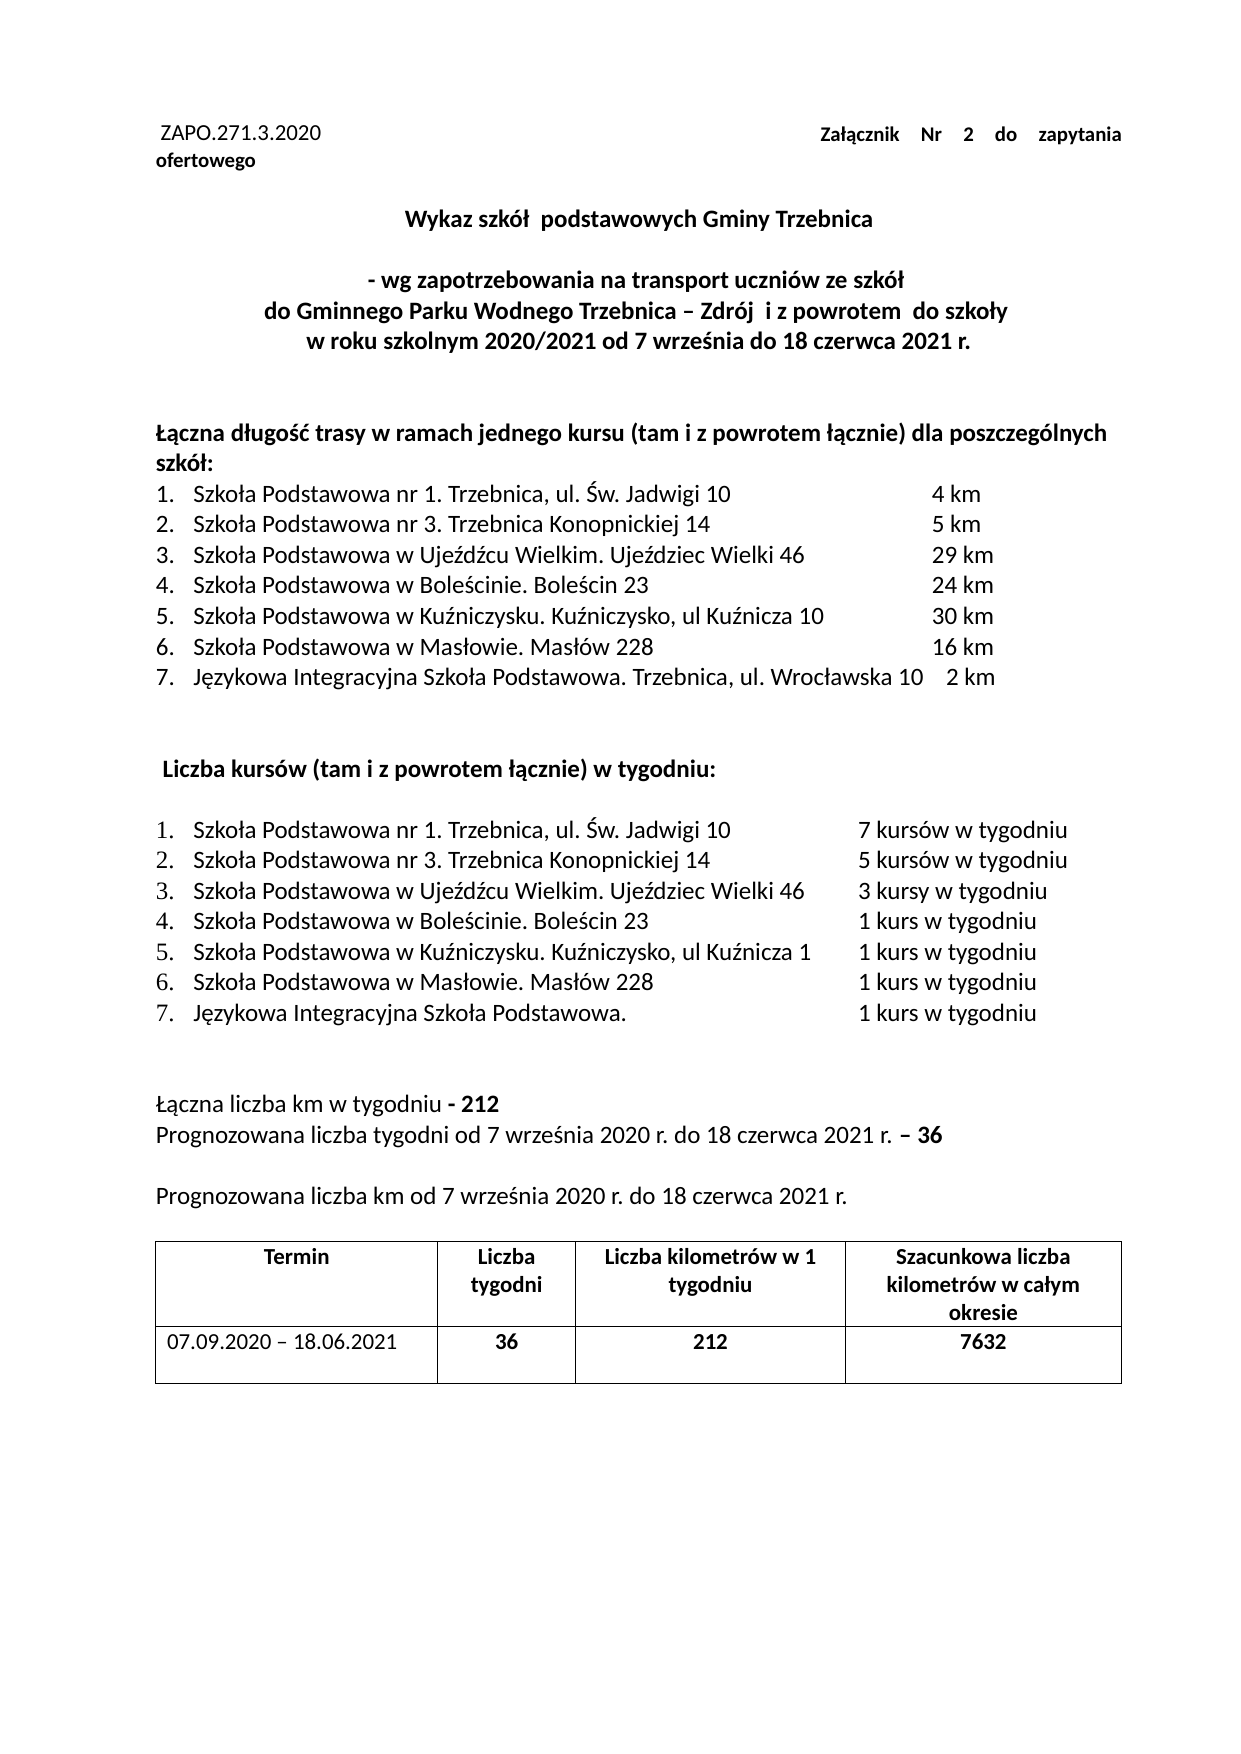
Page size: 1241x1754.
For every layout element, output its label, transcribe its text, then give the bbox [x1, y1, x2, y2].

list Szkoła Podstawowa nr 1. Trzebnica, ul. Św. Jadwigi 10 4 km [156, 478, 1122, 509]
text Łączna liczba km w tygodniu - 212 [156, 1088, 1122, 1119]
table_cell 7632 [846, 1327, 1121, 1383]
list Szkoła Podstawowa nr 3. Trzebnica Konopnickiej 14 5 kursów w tygodniu [156, 844, 1122, 875]
list Szkoła Podstawowa w Masłowie. Masłów 228 16 km [156, 631, 1122, 661]
list Szkoła Podstawowa w Kuźniczysku. Kuźniczysko, ul Kuźnicza 1 1 kurs w tygodniu [156, 936, 1122, 966]
text Łączna długość trasy w ramach jednego kursu (tam i z powrotem łącznie) dla poszczególnych szkół: [156, 417, 1122, 478]
text Liczba kursów (tam i z powrotem łącznie) w tygodniu: [162, 753, 1122, 783]
list Szkoła Podstawowa w Boleścinie. Boleścin 23 24 km [156, 570, 1122, 600]
text Prognozowana liczba km od 7 września 2020 r. do 18 czerwca 2021 r. [156, 1180, 1122, 1211]
list Szkoła Podstawowa nr 1. Trzebnica, ul. Św. Jadwigi 10 7 kursów w tygodniu [156, 814, 1122, 844]
table_cell 212 [576, 1327, 845, 1383]
text Prognozowana liczba tygodni od 7 września 2020 r. do 18 czerwca 2021 r. – 36 [156, 1119, 1122, 1149]
list Szkoła Podstawowa w Ujeźdźcu Wielkim. Ujeździec Wielki 46 3 kursy w tygodniu [156, 875, 1122, 905]
list Szkoła Podstawowa w Masłowie. Masłów 228 1 kurs w tygodniu [156, 966, 1122, 997]
table_header Termin [156, 1242, 437, 1326]
table_cell 07.09.2020 – 18.06.2021 [156, 1327, 437, 1383]
text - wg zapotrzebowania na transport uczniów ze szkół do Gminnego Parku Wodnego Trzebnica – Zdrój i z powrotem do szkoły w roku szkolnym 2020/2021 od 7 września do 18 czerwca 2021 r. [156, 264, 1122, 356]
list Językowa Integracyjna Szkoła Podstawowa. Trzebnica, ul. Wrocławska 10 2 km [156, 661, 1122, 692]
text ZAPO.271.3.2020 Załącznik Nr 2 do zapytania ofertowego [156, 118, 1122, 173]
table_header Liczba tygodni [438, 1242, 575, 1326]
list Szkoła Podstawowa w Kuźniczysku. Kuźniczysko, ul Kuźnicza 10 30 km [156, 600, 1122, 631]
list Szkoła Podstawowa w Ujeźdźcu Wielkim. Ujeździec Wielki 46 29 km [156, 539, 1122, 570]
table_header Liczba kilometrów w 1 tygodniu [576, 1242, 845, 1326]
list Szkoła Podstawowa nr 3. Trzebnica Konopnickiej 14 5 km [156, 509, 1122, 539]
text Wykaz szkół podstawowych Gminy Trzebnica [156, 203, 1122, 234]
table_header Szacunkowa liczba kilometrów w całym okresie [846, 1242, 1121, 1326]
list Szkoła Podstawowa w Boleścinie. Boleścin 23 1 kurs w tygodniu [156, 905, 1122, 936]
list Językowa Integracyjna Szkoła Podstawowa. 1 kurs w tygodniu [156, 997, 1122, 1027]
table_cell 36 [438, 1327, 575, 1383]
